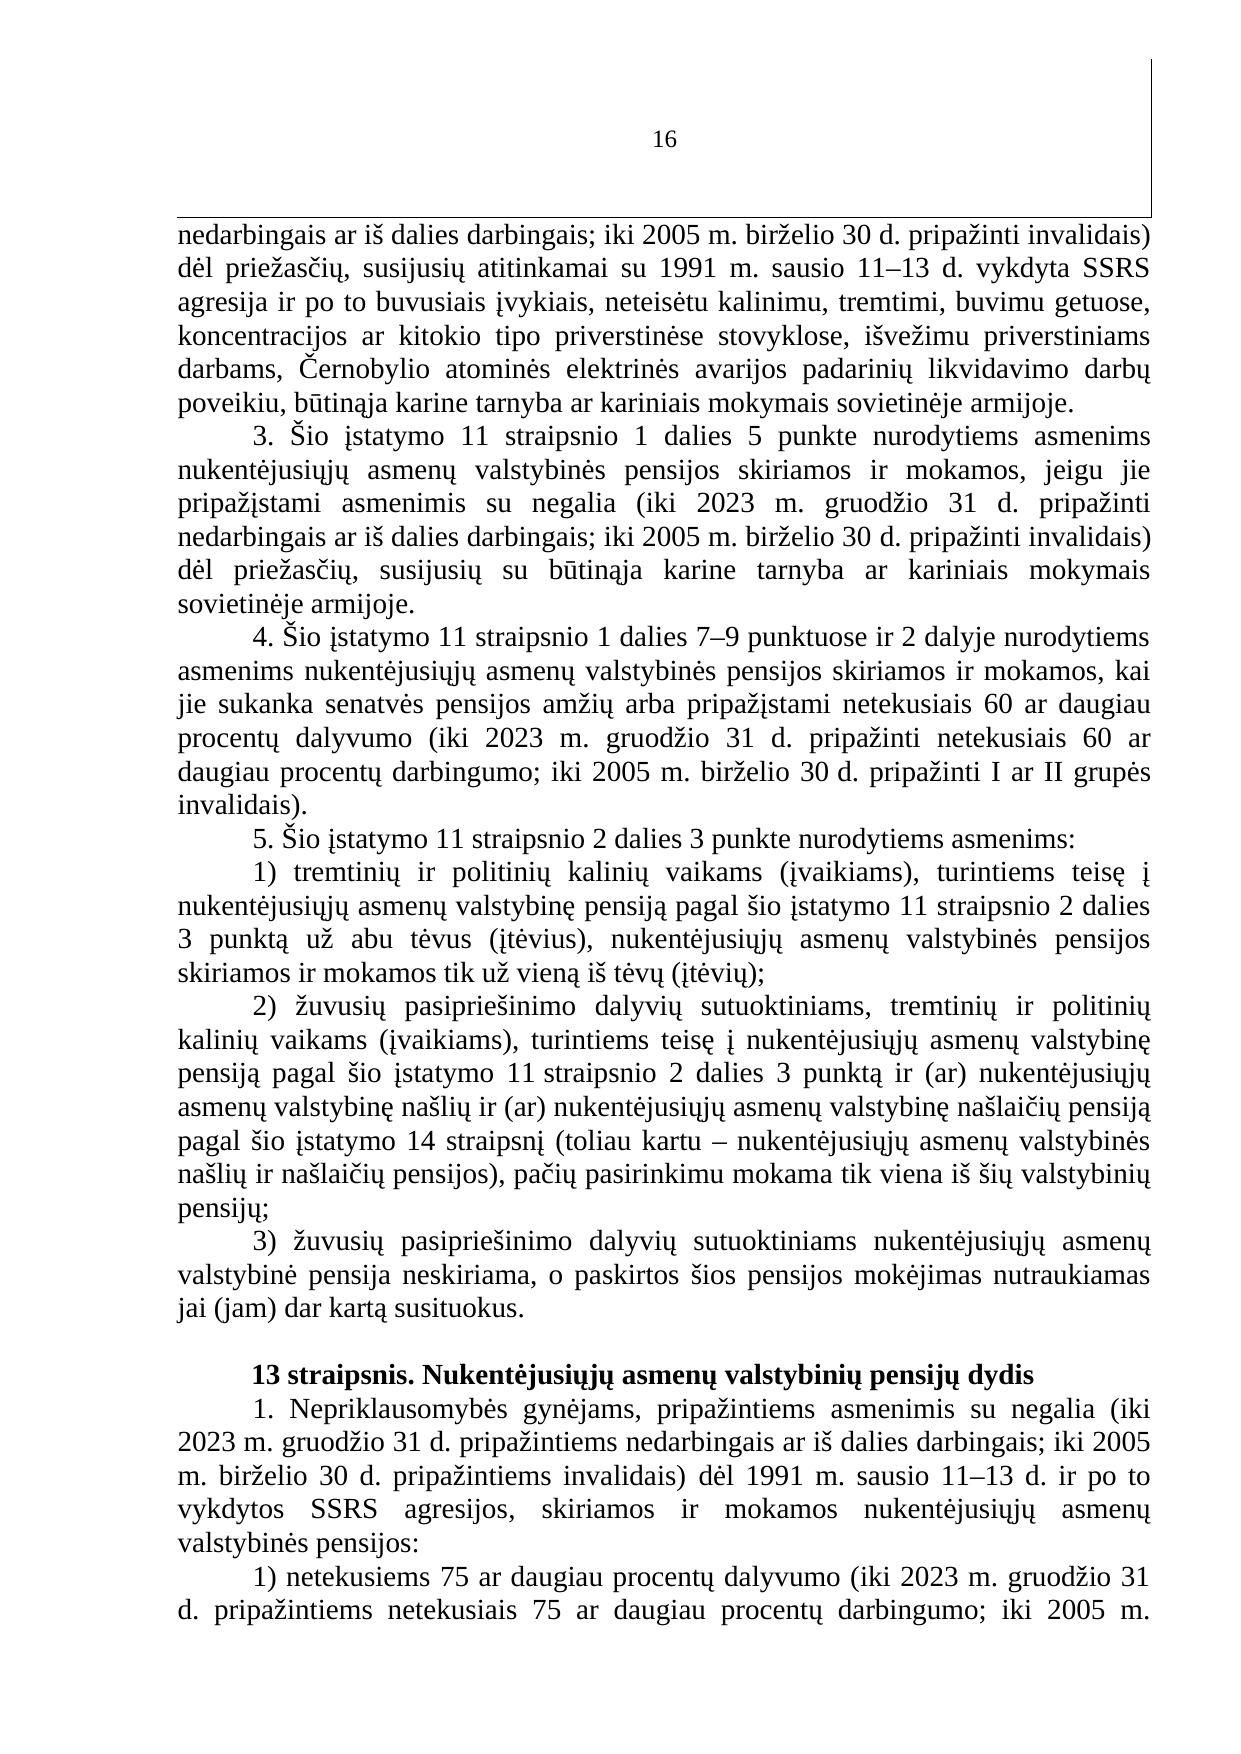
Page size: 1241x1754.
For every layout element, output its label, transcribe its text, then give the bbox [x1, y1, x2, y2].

text 1) tremtinių ir politinių kalinių vaikams (įvaikiams), turintiems teisę į nukentėjusiųjų asmenų valstybinę pensiją pagal šio įstatymo 11 straipsnio 2 dalies 3 punktą už abu tėvus (įtėvius), nukentėjusiųjų asmenų valstybinės pensijos skiriamos ir mokamos tik už vieną iš tėvų (įtėvių); [177, 854, 1152, 988]
text 4. Šio įstatymo 11 straipsnio 1 dalies 7–9 punktuose ir 2 dalyje nurodytiems asmenims nukentėjusiųjų asmenų valstybinės pensijos skiriamos ir mokamos, kai jie sukanka senatvės pensijos amžių arba pripažįstami netekusiais 60 ar daugiau procentų dalyvumo (iki 2023 m. gruodžio 31 d. pripažinti netekusiais 60 ar daugiau procentų darbingumo; iki 2005 m. birželio 30 d. pripažinti I ar II grupės invalidais). [177, 619, 1152, 821]
text nedarbingais ar iš dalies darbingais; iki 2005 m. birželio 30 d. pripažinti invalidais) dėl priežasčių, susijusių atitinkamai su 1991 m. sausio 11–13 d. vykdyta SSRS agresija ir po to buvusiais įvykiais, neteisėtu kalinimu, tremtimi, buvimu getuose, koncentracijos ar kitokio tipo priverstinėse stovyklose, išvežimu priverstiniams darbams, Černobylio atominės elektrinės avarijos padarinių likvidavimo darbų poveikiu, būtinąja karine tarnyba ar kariniais mokymais sovietinėje armijoje. [177, 217, 1152, 418]
text 3. Šio įstatymo 11 straipsnio 1 dalies 5 punkte nurodytiems asmenims nukentėjusiųjų asmenų valstybinės pensijos skiriamos ir mokamos, jeigu jie pripažįstami asmenimis su negalia (iki 2023 m. gruodžio 31 d. pripažinti nedarbingais ar iš dalies darbingais; iki 2005 m. birželio 30 d. pripažinti invalidais) dėl priežasčių, susijusių su būtinąja karine tarnyba ar kariniais mokymais sovietinėje armijoje. [177, 418, 1152, 619]
text 13 straipsnis. Nukentėjusiųjų asmenų valstybinių pensijų dydis [251, 1357, 1152, 1391]
text 1) netekusiems 75 ar daugiau procentų dalyvumo (iki 2023 m. gruodžio 31 d. pripažintiems netekusiais 75 ar daugiau procentų darbingumo; iki 2005 m. [177, 1559, 1152, 1626]
text 2) žuvusių pasipriešinimo dalyvių sutuoktiniams, tremtinių ir politinių kalinių vaikams (įvaikiams), turintiems teisę į nukentėjusiųjų asmenų valstybinę pensiją pagal šio įstatymo 11 straipsnio 2 dalies 3 punktą ir (ar) nukentėjusiųjų asmenų valstybinę našlių ir (ar) nukentėjusiųjų asmenų valstybinę našlaičių pensiją pagal šio įstatymo 14 straipsnį (toliau kartu – nukentėjusiųjų asmenų valstybinės našlių ir našlaičių pensijos), pačių pasirinkimu mokama tik viena iš šių valstybinių pensijų; [177, 988, 1152, 1223]
text 1. Nepriklausomybės gynėjams, pripažintiems asmenimis su negalia (iki 2023 m. gruodžio 31 d. pripažintiems nedarbingais ar iš dalies darbingais; iki 2005 m. birželio 30 d. pripažintiems invalidais) dėl 1991 m. sausio 11–13 d. ir po to vykdytos SSRS agresijos, skiriamos ir mokamos nukentėjusiųjų asmenų valstybinės pensijos: [177, 1391, 1152, 1559]
text 5. Šio įstatymo 11 straipsnio 2 dalies 3 punkte nurodytiems asmenims: [177, 821, 1152, 854]
text 3) žuvusių pasipriešinimo dalyvių sutuoktiniams nukentėjusiųjų asmenų valstybinė pensija neskiriama, o paskirtos šios pensijos mokėjimas nutraukiamas jai (jam) dar kartą susituokus. [177, 1223, 1152, 1324]
